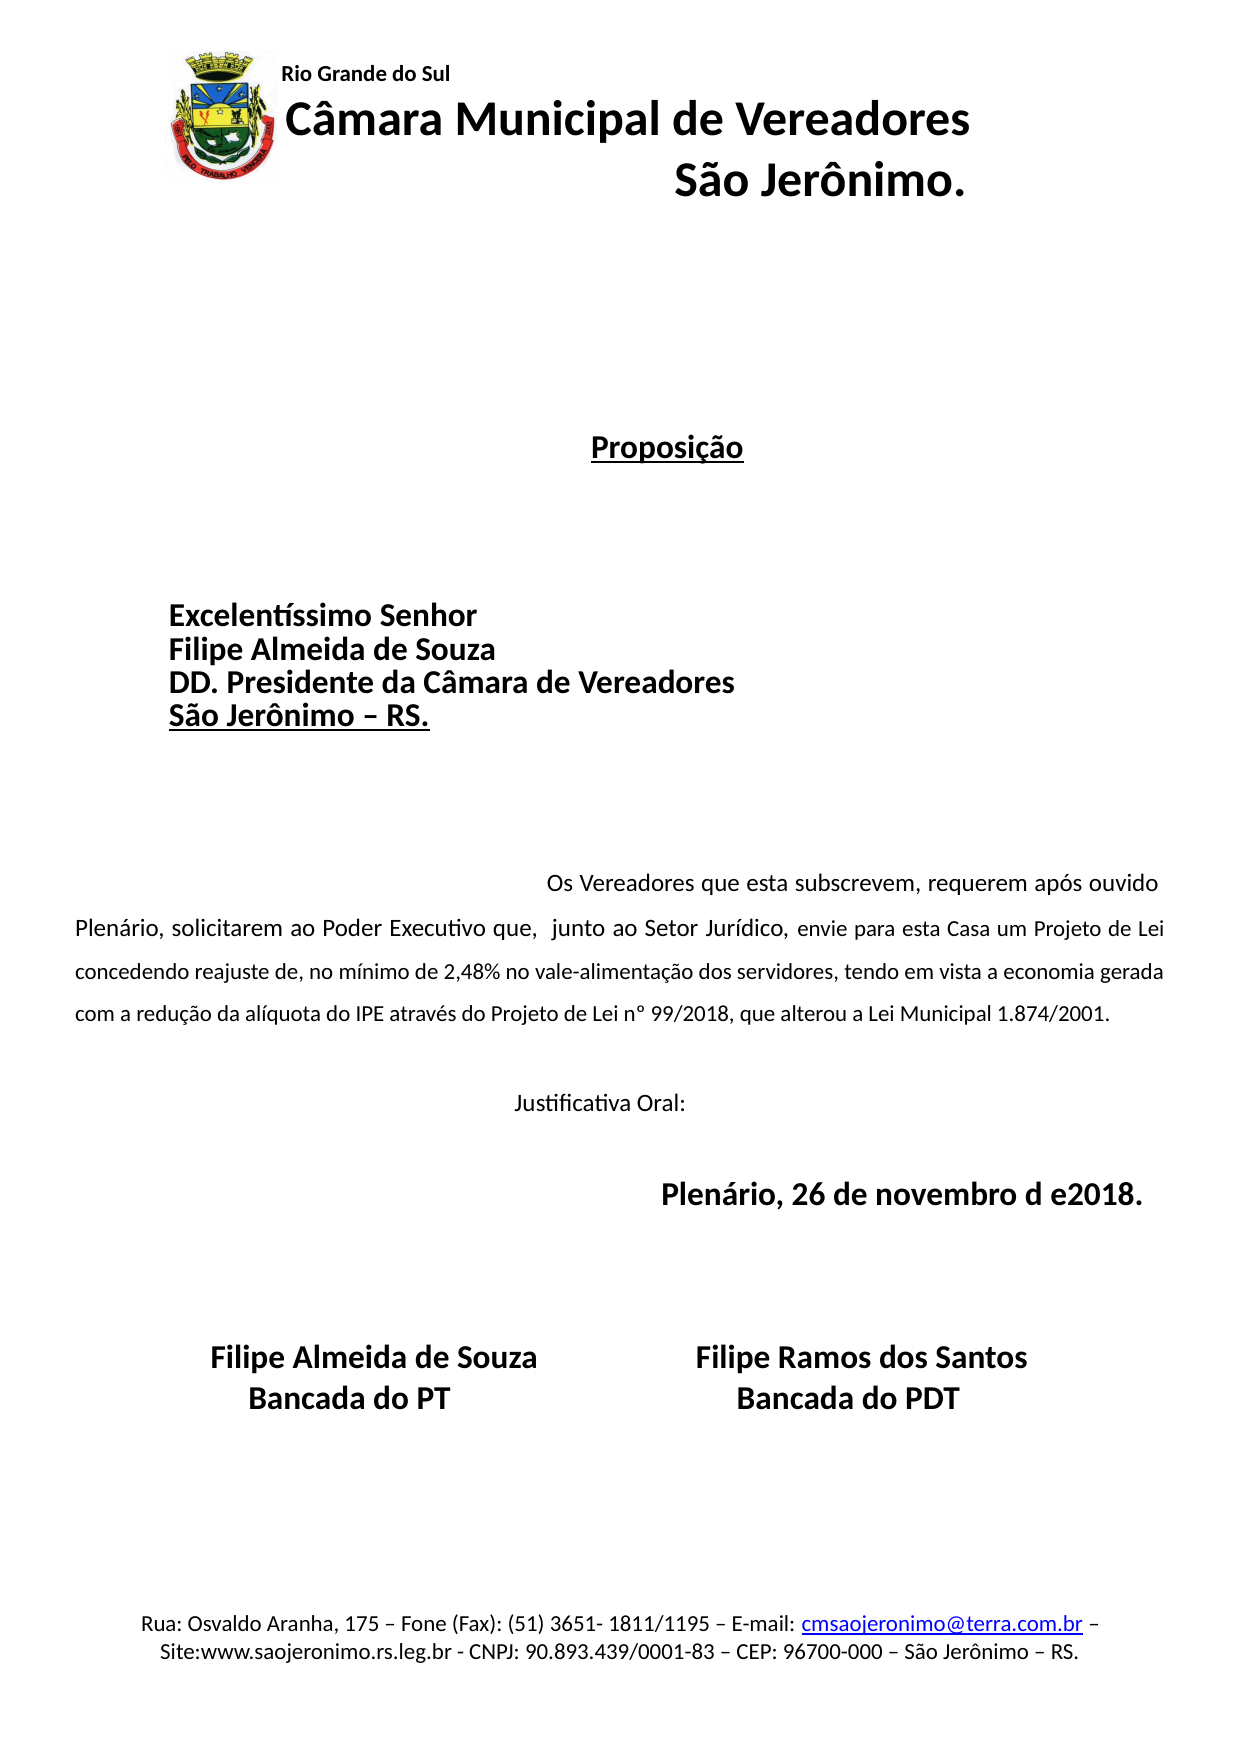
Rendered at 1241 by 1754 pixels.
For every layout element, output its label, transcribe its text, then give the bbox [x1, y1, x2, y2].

text Plenário, 26 de novembro d e2018. [169, 1173, 1144, 1214]
text Bancada do PT Bancada do PDT [75, 1377, 1165, 1418]
text Filipe Almeida de Souza [169, 633, 1109, 667]
text Justificativa Oral: [164, 1087, 1109, 1117]
text Filipe Almeida de Souza Filipe Ramos dos Santos [75, 1336, 1165, 1377]
text Excelentíssimo Senhor [169, 600, 1109, 633]
text DD. Presidente da Câmara de Vereadores [169, 667, 1109, 700]
text Os Vereadores que esta subscrevem, requerem após ouvido Plenário, solicitarem ao Poder Executivo que, junto ao Setor Jurídico, envie para esta Casa um Projeto de Lei concedendo reajuste de, no mínimo de 2,48% no vale-alimentação dos servidores, tendo em vista a economia gerada com a redução da alíquota do IPE através do Projeto de Lei nº 99/2018, que alterou a Lei Municipal 1.874/2001. [75, 867, 1165, 1027]
text São Jerônimo – RS. [169, 700, 1109, 733]
subtitle Proposição [225, 426, 1109, 467]
